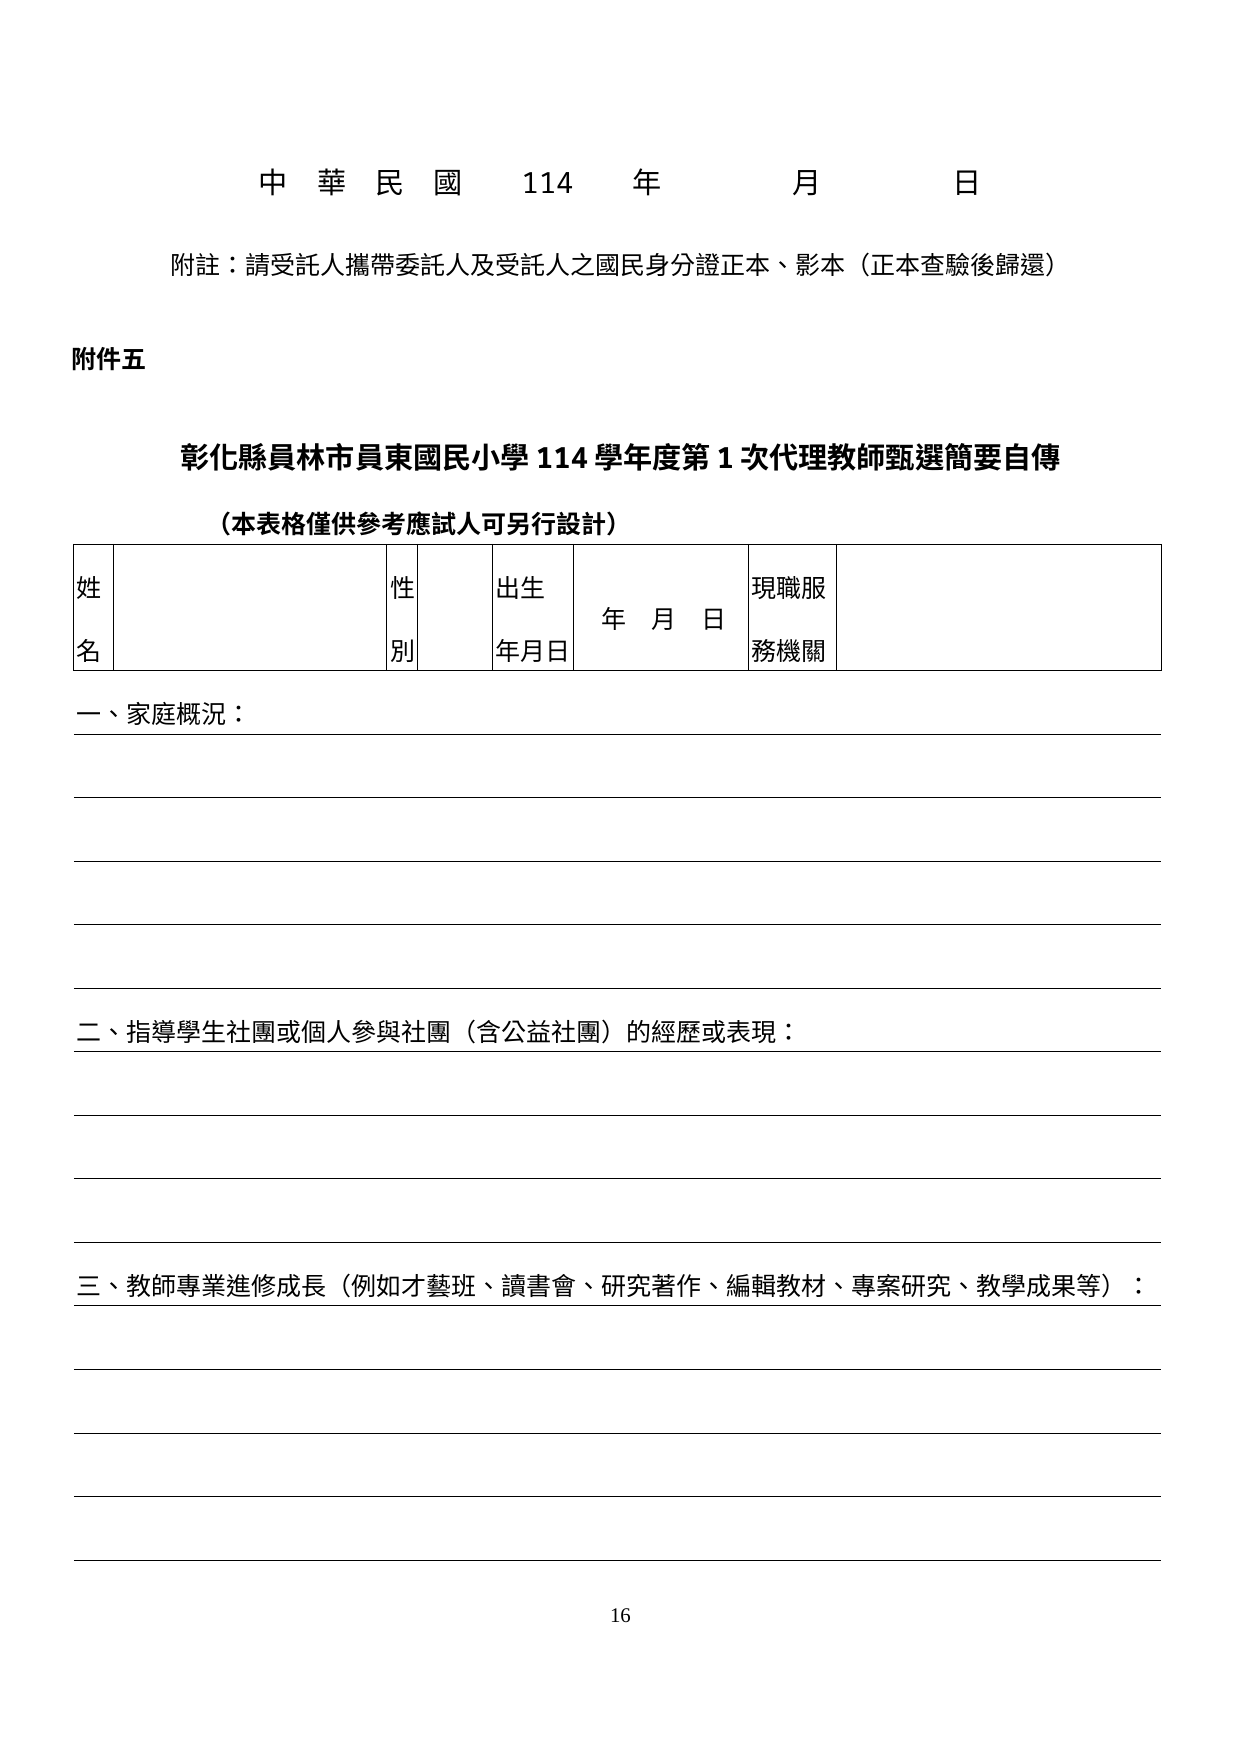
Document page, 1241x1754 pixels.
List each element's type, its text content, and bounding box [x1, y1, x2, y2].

table_header 年 月 日 [574, 545, 748, 670]
text （本表格僅供參考應試人可另行設計） [71, 481, 1169, 544]
table_header 姓名 [74, 545, 113, 670]
table_cell [74, 1116, 1161, 1178]
table_header [837, 545, 1161, 670]
table_cell [74, 735, 1161, 797]
table_cell [74, 1052, 1161, 1115]
text 彰化縣員林市員東國民小學114學年度第1次代理教師甄選簡要自傳 [71, 419, 1169, 481]
table_header 性別 [387, 545, 417, 670]
table_cell [74, 1434, 1161, 1496]
table_cell [74, 1370, 1161, 1432]
table_cell 二、指導學生社團或個人參與社團（含公益社團）的經歷或表現： [74, 989, 1161, 1051]
table_cell [74, 1179, 1161, 1242]
table_cell [74, 925, 1161, 988]
text 附件五 [71, 319, 1169, 381]
table_cell [74, 862, 1161, 924]
table_cell 三、教師專業進修成長（例如才藝班、讀書會、研究著作、編輯教材、專案研究、教學成果等）： [74, 1243, 1161, 1305]
text 中 華 民 國 114 年 月 日 [71, 166, 1169, 200]
table_cell [74, 1497, 1161, 1559]
table_header 出生 年月日 [493, 545, 573, 670]
table_cell [74, 1306, 1161, 1369]
table_cell [74, 798, 1161, 861]
table_header [114, 545, 386, 670]
table_header 現職服務機關 [749, 545, 836, 670]
text 附註：請受託人攜帶委託人及受託人之國民身分證正本、影本（正本查驗後歸還） [71, 248, 1169, 281]
table_header [418, 545, 492, 670]
table_cell 一、家庭概況： [74, 671, 1161, 733]
